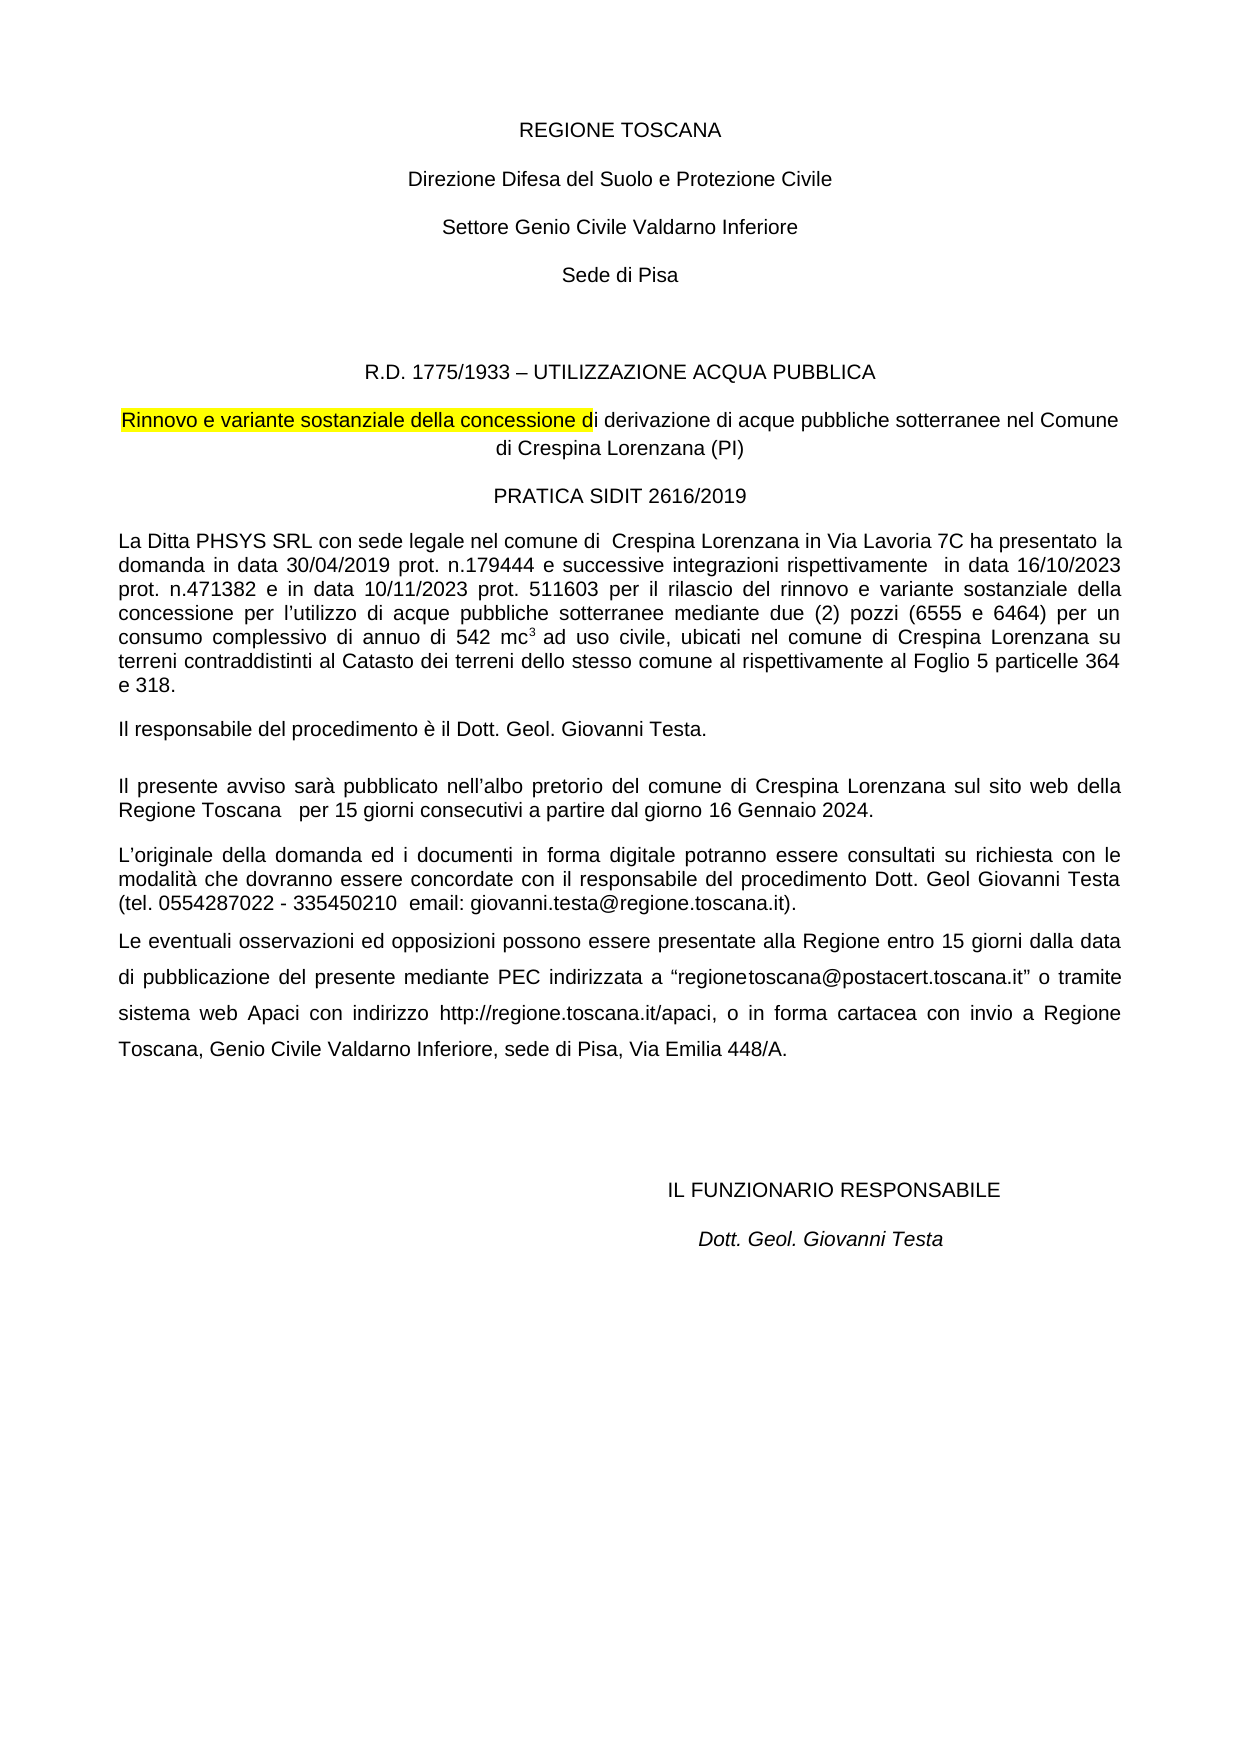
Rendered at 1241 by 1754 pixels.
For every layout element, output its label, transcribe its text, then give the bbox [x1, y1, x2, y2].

text Il presente avviso sarà pubblicato nell’albo pretorio del comune di Crespina Lorenzana sul sito web della Regione Toscana per 15 giorni consecutivi a partire dal giorno 16 Gennaio 2024. [118, 774, 1122, 822]
text PRATICA SIDIT 2616/2019 [118, 484, 1122, 508]
text L’originale della domanda ed i documenti in forma digitale potranno essere consultati su richiesta con le modalità che dovranno essere concordate con il responsabile del procedimento Dott. Geol Giovanni Testa (tel. 0554287022 - 335450210 email: giovanni.testa@regione.toscana.it). [118, 843, 1122, 915]
text Dott. Geol. Giovanni Testa [118, 1226, 1122, 1250]
text Il responsabile del procedimento è il Dott. Geol. Giovanni Testa. [118, 717, 1122, 741]
text Settore Genio Civile Valdarno Inferiore [118, 215, 1122, 239]
text REGIONE TOSCANA [118, 118, 1122, 142]
text Le eventuali osservazioni ed opposizioni possono essere presentate alla Regione entro 15 giorni dalla data di pubblicazione del presente mediante PEC indirizzata a “regionetoscana@postacert.toscana.it” o tramite sistema web Apaci con indirizzo http://regione.toscana.it/apaci, o in forma cartacea con invio a Regione Toscana, Genio Civile Valdarno Inferiore, sede di Pisa, Via Emilia 448/A. [118, 929, 1122, 1061]
text Direzione Difesa del Suolo e Protezione Civile [118, 166, 1122, 190]
text Rinnovo e variante sostanziale della concessione di derivazione di acque pubbliche sotterranee nel Comune di Crespina Lorenzana (PI) [118, 408, 1122, 459]
text R.D. 1775/1933 – UTILIZZAZIONE ACQUA PUBBLICA [118, 360, 1122, 384]
text La Ditta PHSYS SRL con sede legale nel comune di Crespina Lorenzana in Via Lavoria 7C ha presentato la domanda in data 30/04/2019 prot. n.179444 e successive integrazioni rispettivamente in data 16/10/2023 prot. n.471382 e in data 10/11/2023 prot. 511603 per il rilascio del rinnovo e variante sostanziale della concessione per l’utilizzo di acque pubbliche sotterranee mediante due (2) pozzi (6555 e 6464) per un consumo complessivo di annuo di 542 mc3 ad uso civile, ubicati nel comune di Crespina Lorenzana su terreni contraddistinti al Catasto dei terreni dello stesso comune al rispettivamente al Foglio 5 particelle 364 e 318. [118, 529, 1122, 696]
text Sede di Pisa [118, 263, 1122, 287]
text IL FUNZIONARIO RESPONSABILE [118, 1151, 1122, 1202]
